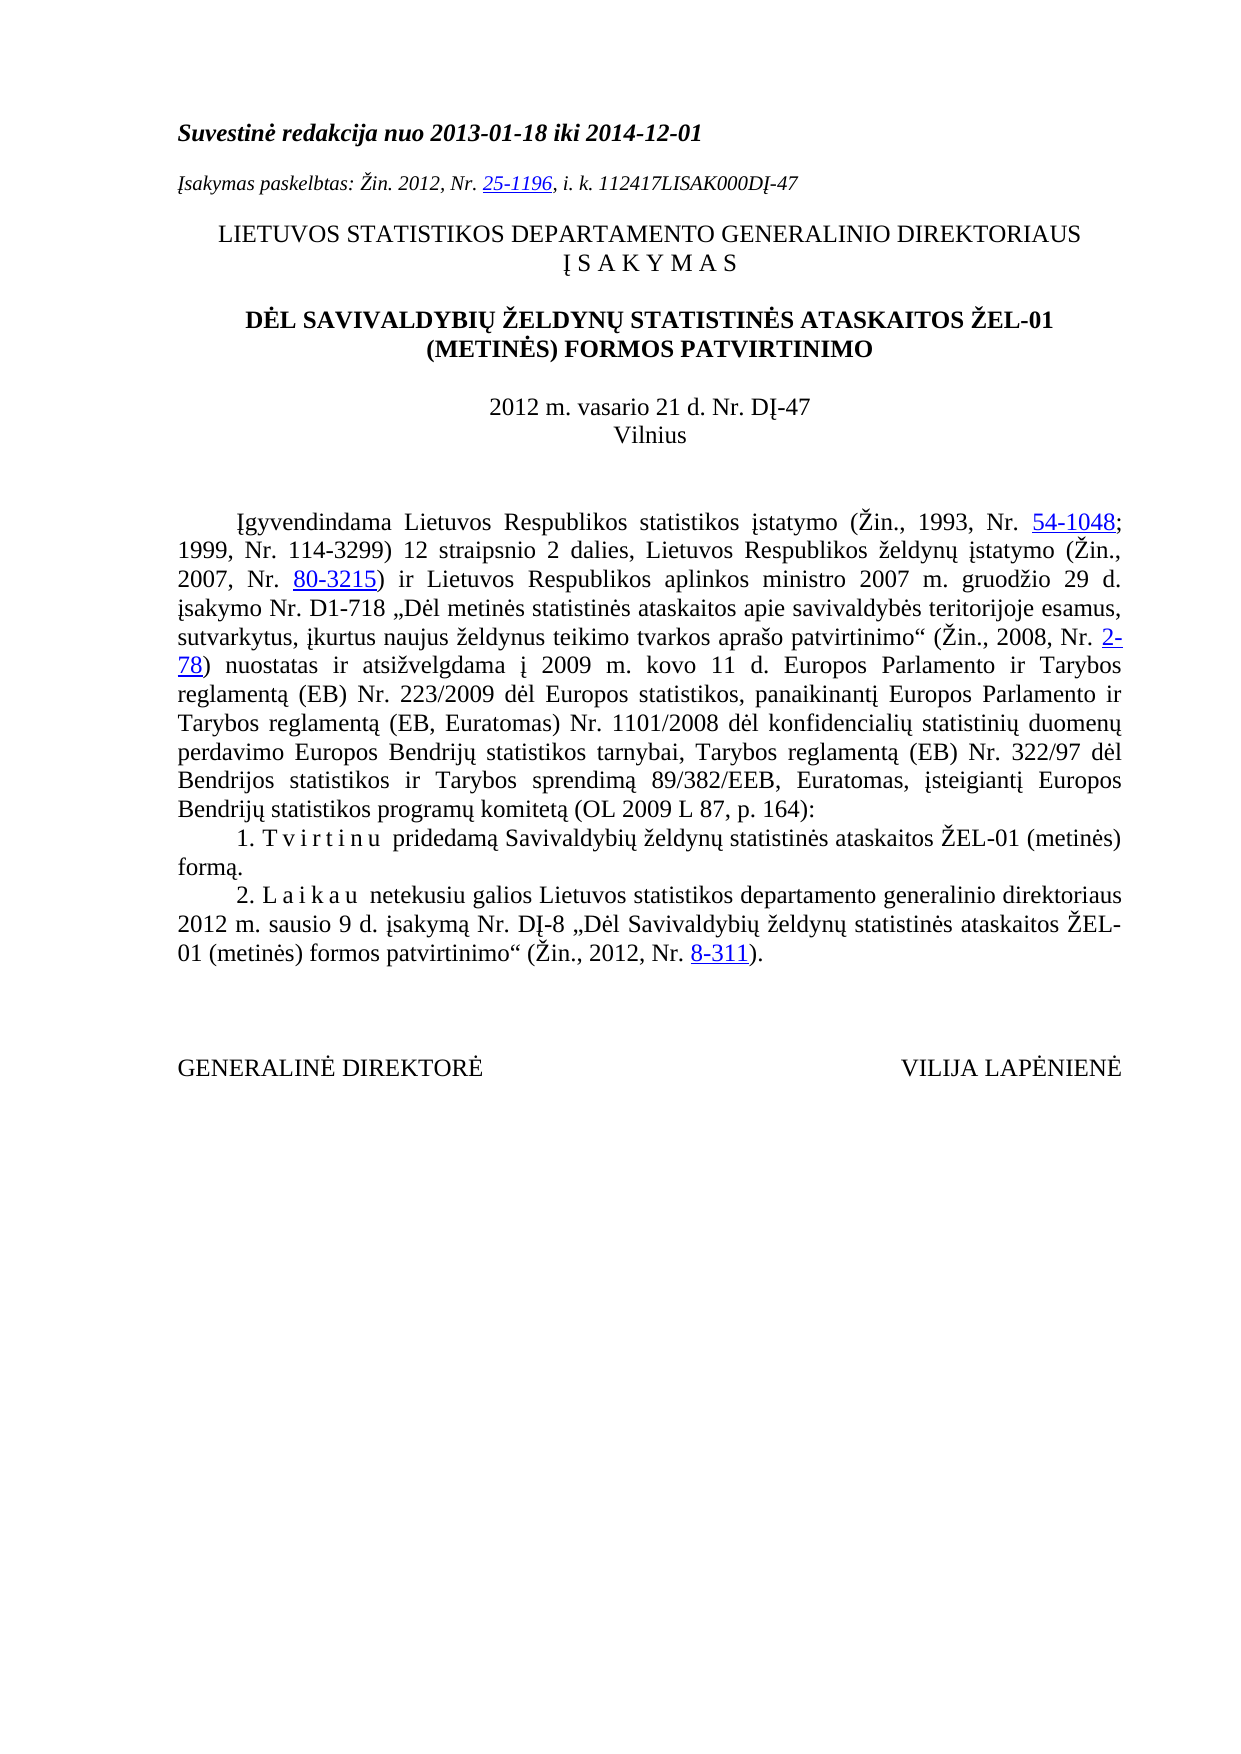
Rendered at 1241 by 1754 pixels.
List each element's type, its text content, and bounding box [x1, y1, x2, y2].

text Įsakymas paskelbtas: Žin. 2012, Nr. 25-1196, i. k. 112417LISAK000DĮ-47 [177, 171, 1122, 195]
text Vilnius [177, 420, 1122, 449]
text 2012 m. vasario 21 d. Nr. DĮ-47 [177, 392, 1122, 420]
text DĖL SAVIVALDYBIŲ ŽELDYNŲ STATISTINĖS ATASKAITOS ŽEL-01 (METINĖS) FORMOS PATVIRTINIMO [177, 305, 1122, 363]
text Suvestinė redakcija nuo 2013-01-18 iki 2014-12-01 [177, 118, 1122, 147]
text Generalinė direktorė Vilija Lapėnienė [177, 1053, 1122, 1082]
text Į S A K Y M A S [177, 248, 1122, 277]
text LIETUVOS STATISTIKOS DEPARTAMENTO GENERALINIO DIREKTORIAUS [177, 219, 1122, 248]
text 2. Laikau netekusiu galios Lietuvos statistikos departamento generalinio direktoriaus 2012 m. sausio 9 d. įsakymą Nr. DĮ-8 „Dėl Savivaldybių želdynų statistinės ataskaitos ŽEL-01 (metinės) formos patvirtinimo“ (Žin., 2012, Nr. 8-311). [177, 880, 1122, 967]
text Įgyvendindama Lietuvos Respublikos statistikos įstatymo (Žin., 1993, Nr. 54-1048; 1999, Nr. 114-3299) 12 straipsnio 2 dalies, Lietuvos Respublikos želdynų įstatymo (Žin., 2007, Nr. 80-3215) ir Lietuvos Respublikos aplinkos ministro 2007 m. gruodžio 29 d. įsakymo Nr. D1-718 „Dėl metinės statistinės ataskaitos apie savivaldybės teritorijoje esamus, sutvarkytus, įkurtus naujus želdynus teikimo tvarkos aprašo patvirtinimo“ (Žin., 2008, Nr. 2-78) nuostatas ir atsižvelgdama į 2009 m. kovo 11 d. Europos Parlamento ir Tarybos reglamentą (EB) Nr. 223/2009 dėl Europos statistikos, panaikinantį Europos Parlamento ir Tarybos reglamentą (EB, Euratomas) Nr. 1101/2008 dėl konfidencialių statistinių duomenų perdavimo Europos Bendrijų statistikos tarnybai, Tarybos reglamentą (EB) Nr. 322/97 dėl Bendrijos statistikos ir Tarybos sprendimą 89/382/EEB, Euratomas, įsteigiantį Europos Bendrijų statistikos programų komitetą (OL 2009 L 87, p. 164): [177, 507, 1122, 823]
text 1. Tvirtinu pridedamą Savivaldybių želdynų statistinės ataskaitos ŽEL-01 (metinės) formą. [177, 823, 1122, 880]
